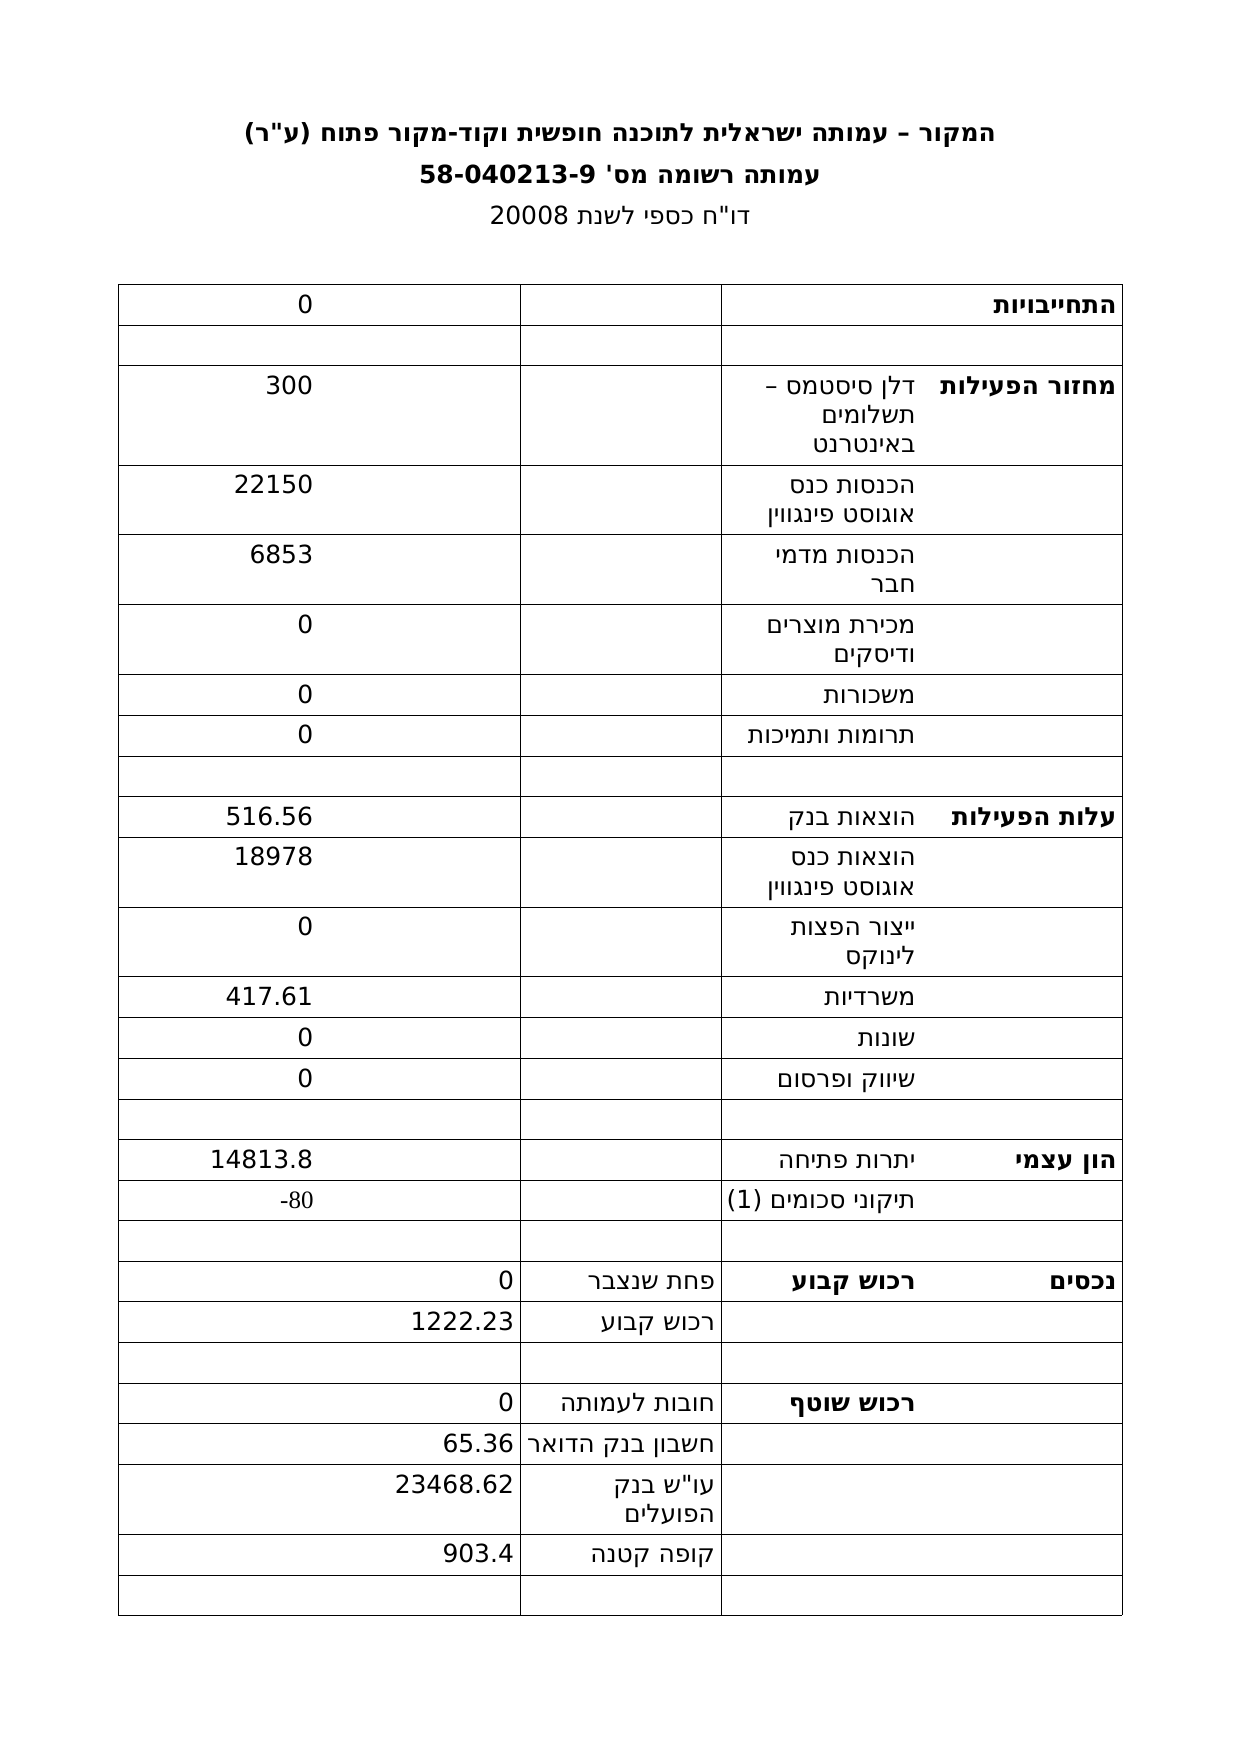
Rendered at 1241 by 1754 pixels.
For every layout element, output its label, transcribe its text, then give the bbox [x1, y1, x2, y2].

table_cell [319, 1343, 520, 1382]
table_cell חובות לעמותה [521, 1384, 721, 1423]
table_cell [119, 1576, 319, 1615]
table_cell ייצור הפצות לינוקס [722, 908, 921, 976]
table_cell [521, 1576, 721, 1615]
table_cell [921, 757, 1122, 796]
table_cell [521, 1181, 721, 1220]
text עמותה רשומה מס' 58-040213-9 [118, 160, 1122, 189]
table_cell [722, 1576, 921, 1615]
table_cell [521, 1100, 721, 1139]
table_cell [921, 1465, 1122, 1534]
table_cell פחת שנצבר [521, 1262, 721, 1301]
table_header 0 [119, 285, 319, 325]
table_cell [921, 1424, 1122, 1464]
table_cell דלן סיסטמס – תשלומים באינטרנט [722, 366, 921, 464]
table_cell [921, 1100, 1122, 1139]
table_cell [319, 1100, 520, 1139]
table_cell [319, 1059, 520, 1099]
table_cell משכורות [722, 675, 921, 715]
table_cell [521, 1140, 721, 1180]
table_cell [521, 716, 721, 756]
table_cell [521, 838, 721, 907]
table_cell [921, 1384, 1122, 1423]
table_cell [119, 757, 319, 796]
table_cell [319, 1018, 520, 1058]
table_cell 0 [119, 1059, 319, 1099]
table_cell [119, 326, 319, 365]
table_cell מחזור הפעילות [921, 366, 1122, 464]
table_cell 14813.8 [119, 1140, 319, 1180]
table_cell שיווק ופרסום [722, 1059, 921, 1099]
table_cell 417.61 [119, 977, 319, 1017]
table_cell [521, 977, 721, 1017]
table_cell 903.4 [319, 1535, 520, 1574]
table_cell הוצאות כנס אוגוסט פינגווין [722, 838, 921, 907]
table_cell [319, 1576, 520, 1615]
table_cell [921, 1302, 1122, 1342]
table_cell 1222.23 [319, 1302, 520, 1342]
table_cell הכנסות מדמי חבר [722, 535, 921, 604]
table_cell [319, 675, 520, 715]
table_cell 23468.62 [319, 1465, 520, 1534]
table_cell [722, 1424, 921, 1464]
table_cell [119, 1384, 319, 1423]
text המקור – עמותה ישראלית לתוכנה חופשית וקוד-מקור פתוח (ע"ר) [118, 118, 1122, 147]
table_cell [319, 605, 520, 674]
table_cell תיקוני סכומים (1) [722, 1181, 921, 1220]
table_cell [722, 1465, 921, 1534]
table_cell [921, 675, 1122, 715]
table_cell [521, 675, 721, 715]
table_cell [521, 1221, 721, 1261]
table_cell [119, 1262, 319, 1301]
table_cell הכנסות כנס אוגוסט פינגווין [722, 466, 921, 534]
table_cell [921, 535, 1122, 604]
table_cell [319, 466, 520, 534]
table_header התחייבויות [921, 285, 1122, 325]
table_cell מכירת מוצרים ודיסקים [722, 605, 921, 674]
table_cell 0 [119, 675, 319, 715]
table_cell שונות [722, 1018, 921, 1058]
table_cell [119, 1302, 319, 1342]
table_cell [921, 466, 1122, 534]
table_cell [119, 1424, 319, 1464]
table_cell יתרות פתיחה [722, 1140, 921, 1180]
table_cell [521, 757, 721, 796]
table_cell [921, 977, 1122, 1017]
table_cell משרדיות [722, 977, 921, 1017]
table_cell [921, 838, 1122, 907]
table_cell 0 [119, 605, 319, 674]
table_cell [722, 757, 921, 796]
table_cell [521, 1059, 721, 1099]
table_cell [921, 716, 1122, 756]
table_cell [119, 1535, 319, 1574]
table_cell [319, 838, 520, 907]
table_cell [319, 535, 520, 604]
table_cell [319, 716, 520, 756]
table_cell [722, 326, 921, 365]
table_cell [921, 908, 1122, 976]
table_cell -80 [119, 1181, 319, 1220]
table_cell רכוש קבוע [722, 1262, 921, 1301]
table_cell [921, 605, 1122, 674]
table_cell [722, 1343, 921, 1382]
table_header [521, 285, 721, 325]
table_cell [921, 1059, 1122, 1099]
table_cell [319, 757, 520, 796]
table_cell קופה קטנה [521, 1535, 721, 1574]
table_cell [521, 366, 721, 464]
table_cell עו"ש בנק הפועלים [521, 1465, 721, 1534]
table_cell [119, 1465, 319, 1534]
text דו"ח כספי לשנת 20008 [118, 201, 1122, 231]
table_cell 0 [119, 716, 319, 756]
table_cell [521, 797, 721, 837]
table_cell [521, 1343, 721, 1382]
table_cell [521, 535, 721, 604]
table_header [722, 285, 921, 325]
table_cell 6853 [119, 535, 319, 604]
table_cell [319, 326, 520, 365]
table_cell [119, 1343, 319, 1382]
table_cell [521, 326, 721, 365]
table_header [319, 285, 520, 325]
table_cell 0 [319, 1384, 520, 1423]
table_cell תרומות ותמיכות [722, 716, 921, 756]
table_cell [722, 1302, 921, 1342]
table_cell 0 [319, 1262, 520, 1301]
table_cell הוצאות בנק [722, 797, 921, 837]
table_cell [921, 1343, 1122, 1382]
table_cell [521, 466, 721, 534]
table_cell [921, 326, 1122, 365]
table_cell 516.56 [119, 797, 319, 837]
table_cell [119, 1100, 319, 1139]
table_cell 0 [119, 908, 319, 976]
table_cell הון עצמי [921, 1140, 1122, 1180]
table_cell [722, 1535, 921, 1574]
table_cell 0 [119, 1018, 319, 1058]
table_cell [722, 1221, 921, 1261]
table_cell [521, 605, 721, 674]
table_cell [521, 1018, 721, 1058]
table_cell [921, 1576, 1122, 1615]
table_cell [921, 1221, 1122, 1261]
table_cell [319, 1181, 520, 1220]
table_cell [319, 1140, 520, 1180]
table_cell נכסים [921, 1262, 1122, 1301]
table_cell [319, 366, 520, 464]
table_cell עלות הפעילות [921, 797, 1122, 837]
table_cell רכוש קבוע [521, 1302, 721, 1342]
table_cell [722, 1100, 921, 1139]
table_cell רכוש שוטף [722, 1384, 921, 1423]
table_cell [319, 797, 520, 837]
table_cell 18978 [119, 838, 319, 907]
table_cell [319, 977, 520, 1017]
table_cell [319, 1221, 520, 1261]
table_cell 22150 [119, 466, 319, 534]
table_cell 300 [119, 366, 319, 464]
table_cell [119, 1221, 319, 1261]
table_cell חשבון בנק הדואר [521, 1424, 721, 1464]
table_cell [921, 1018, 1122, 1058]
table_cell [521, 908, 721, 976]
table_cell 65.36 [319, 1424, 520, 1464]
table_cell [319, 908, 520, 976]
table_cell [921, 1535, 1122, 1574]
table_cell [921, 1181, 1122, 1220]
